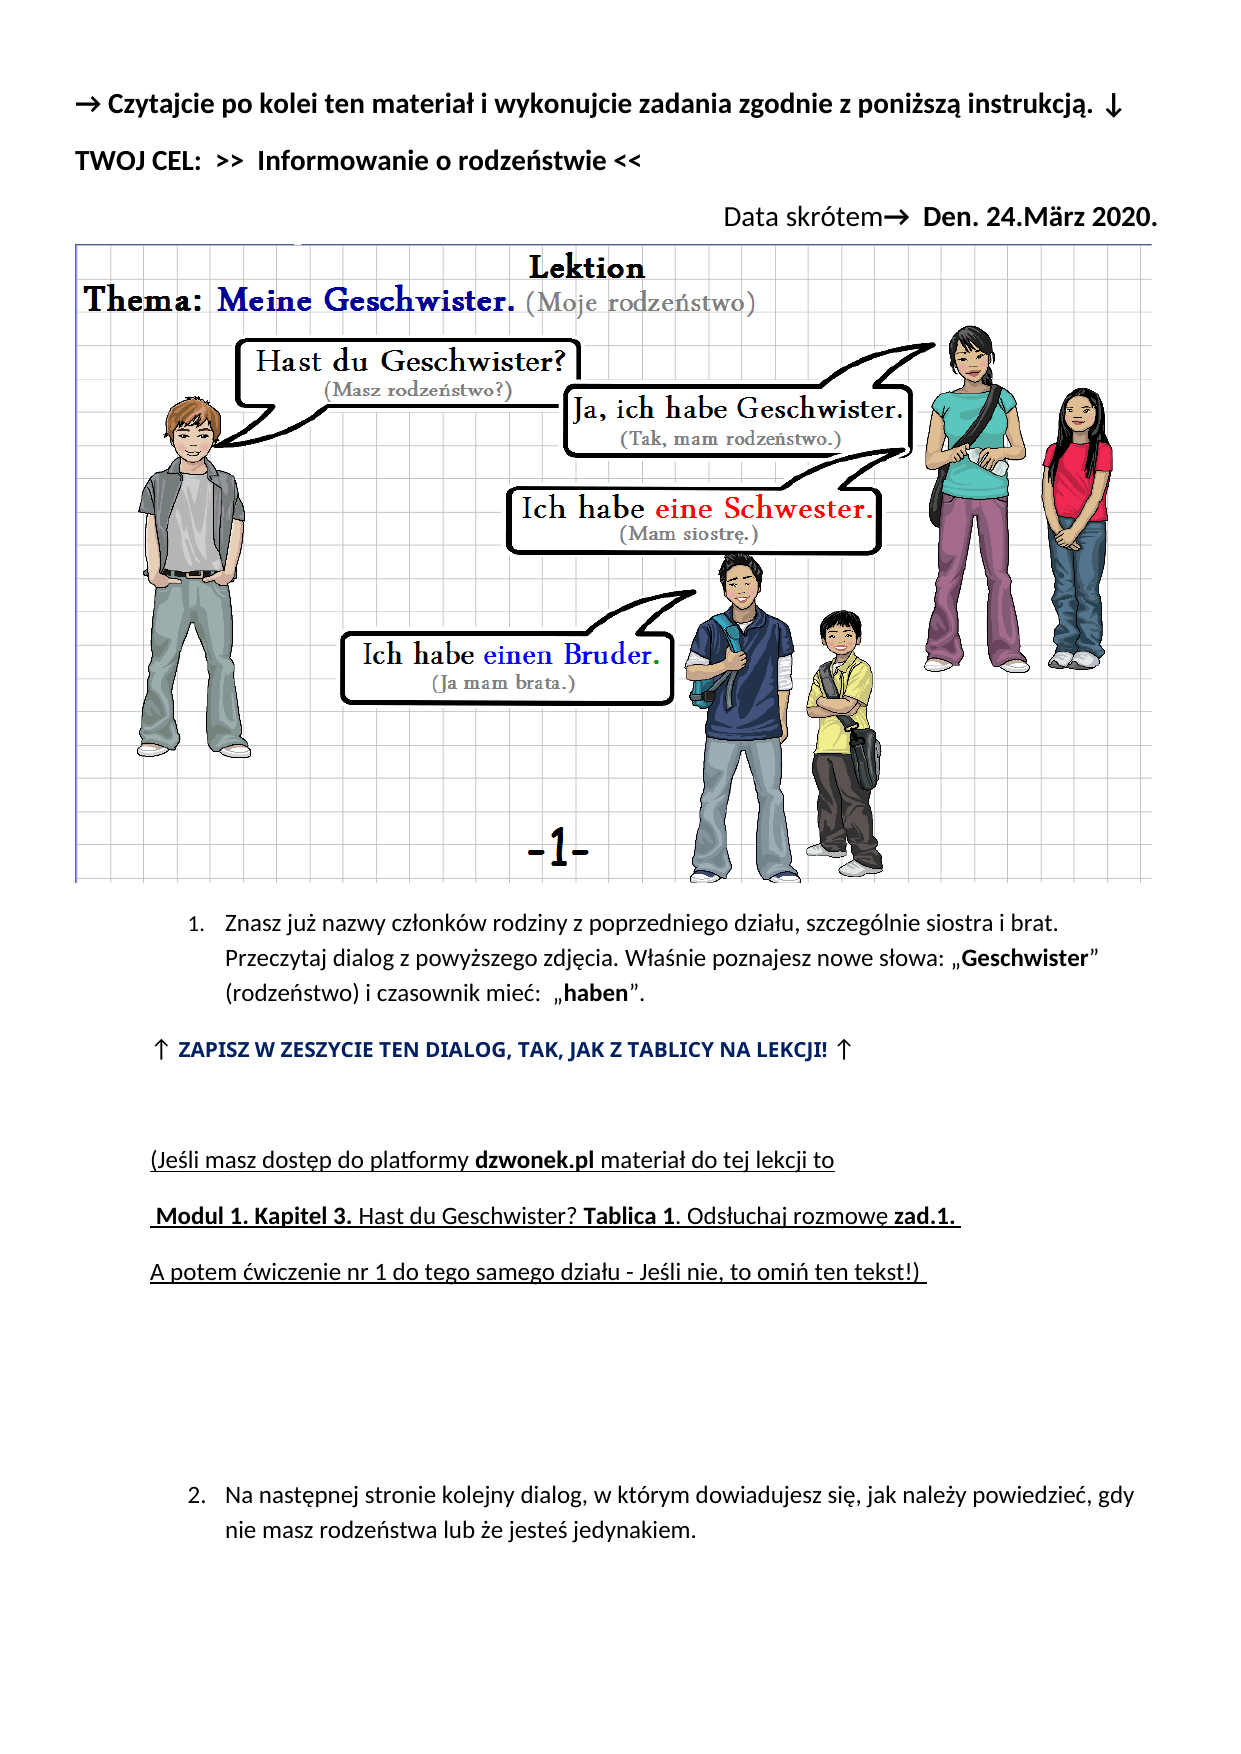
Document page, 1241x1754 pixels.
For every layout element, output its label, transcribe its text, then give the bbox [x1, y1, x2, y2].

text → Czytajcie po kolei ten materiał i wykonujcie zadania zgodnie z poniższą instrukcją. ↓ [75, 85, 1165, 121]
list Na następnej stronie kolejny dialog, w którym dowiadujesz się, jak należy powiedzieć, gdy nie masz rodzeństwa lub że jesteś jedynakiem. [187, 1480, 1165, 1545]
text TWOJ CEL: >> Informowanie o rodzeństwie << [75, 142, 1165, 177]
list (Jeśli masz dostęp do platformy dzwonek.pl materiał do tej lekcji to [150, 1145, 1165, 1175]
list Znasz już nazwy członków rodziny z poprzedniego działu, szczególnie siostra i brat. Przeczytaj dialog z powyższego zdjęcia. Właśnie poznajesz nowe słowa: „Geschwister” (rodzeństwo) i czasownik mieć: „haben”. [187, 907, 1165, 1008]
list A potem ćwiczenie nr 1 do tego samego działu - Jeśli nie, to omiń ten tekst!) [150, 1256, 1165, 1287]
list ↑ ZAPISZ W ZESZYCIE TEN DIALOG, TAK, JAK Z TABLICY NA LEKCJI! ↑ [150, 1033, 1165, 1063]
list Modul 1. Kapitel 3. Hast du Geschwister? Tablica 1. Odsłuchaj rozmowę zad.1. [150, 1201, 1165, 1231]
text Data skrótem→ Den. 24.März 2020. [75, 198, 1165, 234]
